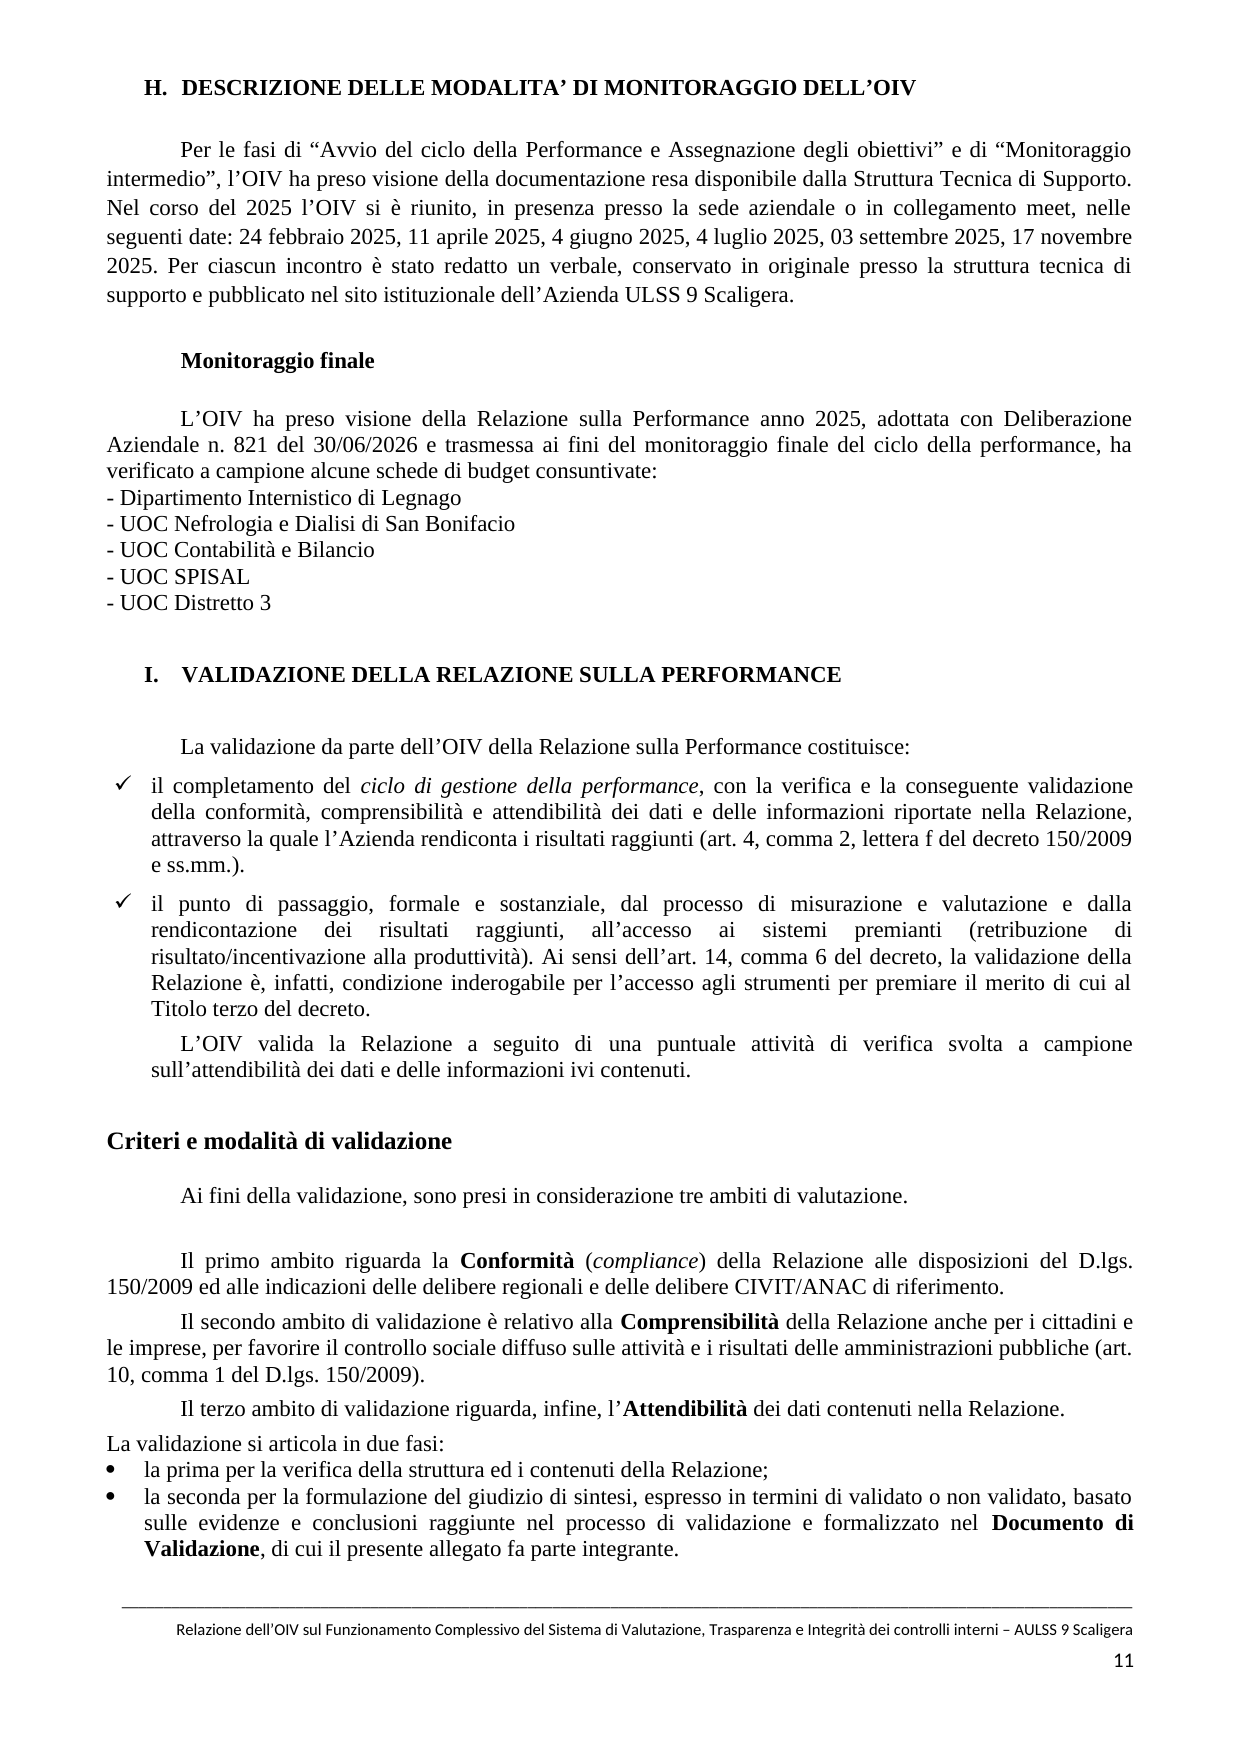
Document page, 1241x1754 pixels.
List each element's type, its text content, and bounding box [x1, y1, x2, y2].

text Il secondo ambito di validazione è relativo alla Comprensibilità della Relazione anche per i cittadini e le imprese, per favorire il controllo sociale diffuso sulle attività e i risultati delle amministrazioni pubbliche (art. 10, comma 1 del D.lgs. 150/2009). [106, 1308, 1134, 1387]
list DESCRIZIONE DELLE MODALITA’ DI MONITORAGGIO DELL’OIV [144, 74, 1134, 100]
list il punto di passaggio, formale e sostanziale, dal processo di misurazione e valutazione e dalla rendicontazione dei risultati raggiunti, all’accesso ai sistemi premianti (retribuzione di risultato/incentivazione alla produttività). Ai sensi dell’art. 14, comma 6 del decreto, la validazione della Relazione è, infatti, condizione inderogabile per l’accesso agli strumenti per premiare il merito di cui al Titolo terzo del decreto. [113, 890, 1134, 1022]
text La validazione da parte dell’OIV della Relazione sulla Performance costituisce: [106, 733, 1134, 759]
text Criteri e modalità di validazione [106, 1126, 1134, 1154]
text L’OIV ha preso visione della Relazione sulla Performance anno 2025, adottata con Deliberazione Aziendale n. 821 del 30/06/2026 e trasmessa ai fini del monitoraggio finale del ciclo della performance, ha verificato a campione alcune schede di budget consuntivate: [106, 405, 1134, 484]
text - UOC Contabilità e Bilancio [106, 537, 1134, 563]
text - UOC SPISAL [106, 563, 1134, 589]
text - Dipartimento Internistico di Legnago [106, 484, 1134, 510]
text Monitoraggio finale [106, 347, 1134, 373]
list la seconda per la formulazione del giudizio di sintesi, espresso in termini di validato o non validato, basato sulle evidenze e conclusioni raggiunte nel processo di validazione e formalizzato nel Documento di Validazione, di cui il presente allegato fa parte integrante. [106, 1483, 1134, 1562]
text Per le fasi di “Avvio del ciclo della Performance e Assegnazione degli obiettivi” e di “Monitoraggio intermedio”, l’OIV ha preso visione della documentazione resa disponibile dalla Struttura Tecnica di Supporto. Nel corso del 2025 l’OIV si è riunito, in presenza presso la sede aziendale o in collegamento meet, nelle seguenti date: 24 febbraio 2025, 11 aprile 2025, 4 giugno 2025, 4 luglio 2025, 03 settembre 2025, 17 novembre 2025. Per ciascun incontro è stato redatto un verbale, conservato in originale presso la struttura tecnica di supporto e pubblicato nel sito istituzionale dell’Azienda ULSS 9 Scaligera. [106, 136, 1134, 307]
text - UOC Nefrologia e Dialisi di San Bonifacio [106, 510, 1134, 537]
list VALIDAZIONE DELLA RELAZIONE SULLA PERFORMANCE [144, 661, 1134, 688]
text Ai fini della validazione, sono presi in considerazione tre ambiti di valutazione. [106, 1182, 1134, 1209]
text La validazione si articola in due fasi: [106, 1430, 1134, 1456]
list la prima per la verifica della struttura ed i contenuti della Relazione; [106, 1456, 1134, 1483]
text Il terzo ambito di validazione riguarda, infine, l’Attendibilità dei dati contenuti nella Relazione. [106, 1395, 1134, 1422]
list il completamento del ciclo di gestione della performance, con la verifica e la conseguente validazione della conformità, comprensibilità e attendibilità dei dati e delle informazioni riportate nella Relazione, attraverso la quale l’Azienda rendiconta i risultati raggiunti (art. 4, comma 2, lettera f del decreto 150/2009 e ss.mm.). [113, 772, 1134, 877]
text Il primo ambito riguarda la Conformità (compliance) della Relazione alle disposizioni del D.lgs. 150/2009 ed alle indicazioni delle delibere regionali e delle delibere CIVIT/ANAC di riferimento. [106, 1247, 1134, 1299]
text L’OIV valida la Relazione a seguito di una puntuale attività di verifica svolta a campione sull’attendibilità dei dati e delle informazioni ivi contenuti. [151, 1030, 1134, 1083]
text - UOC Distretto 3 [106, 589, 1134, 616]
